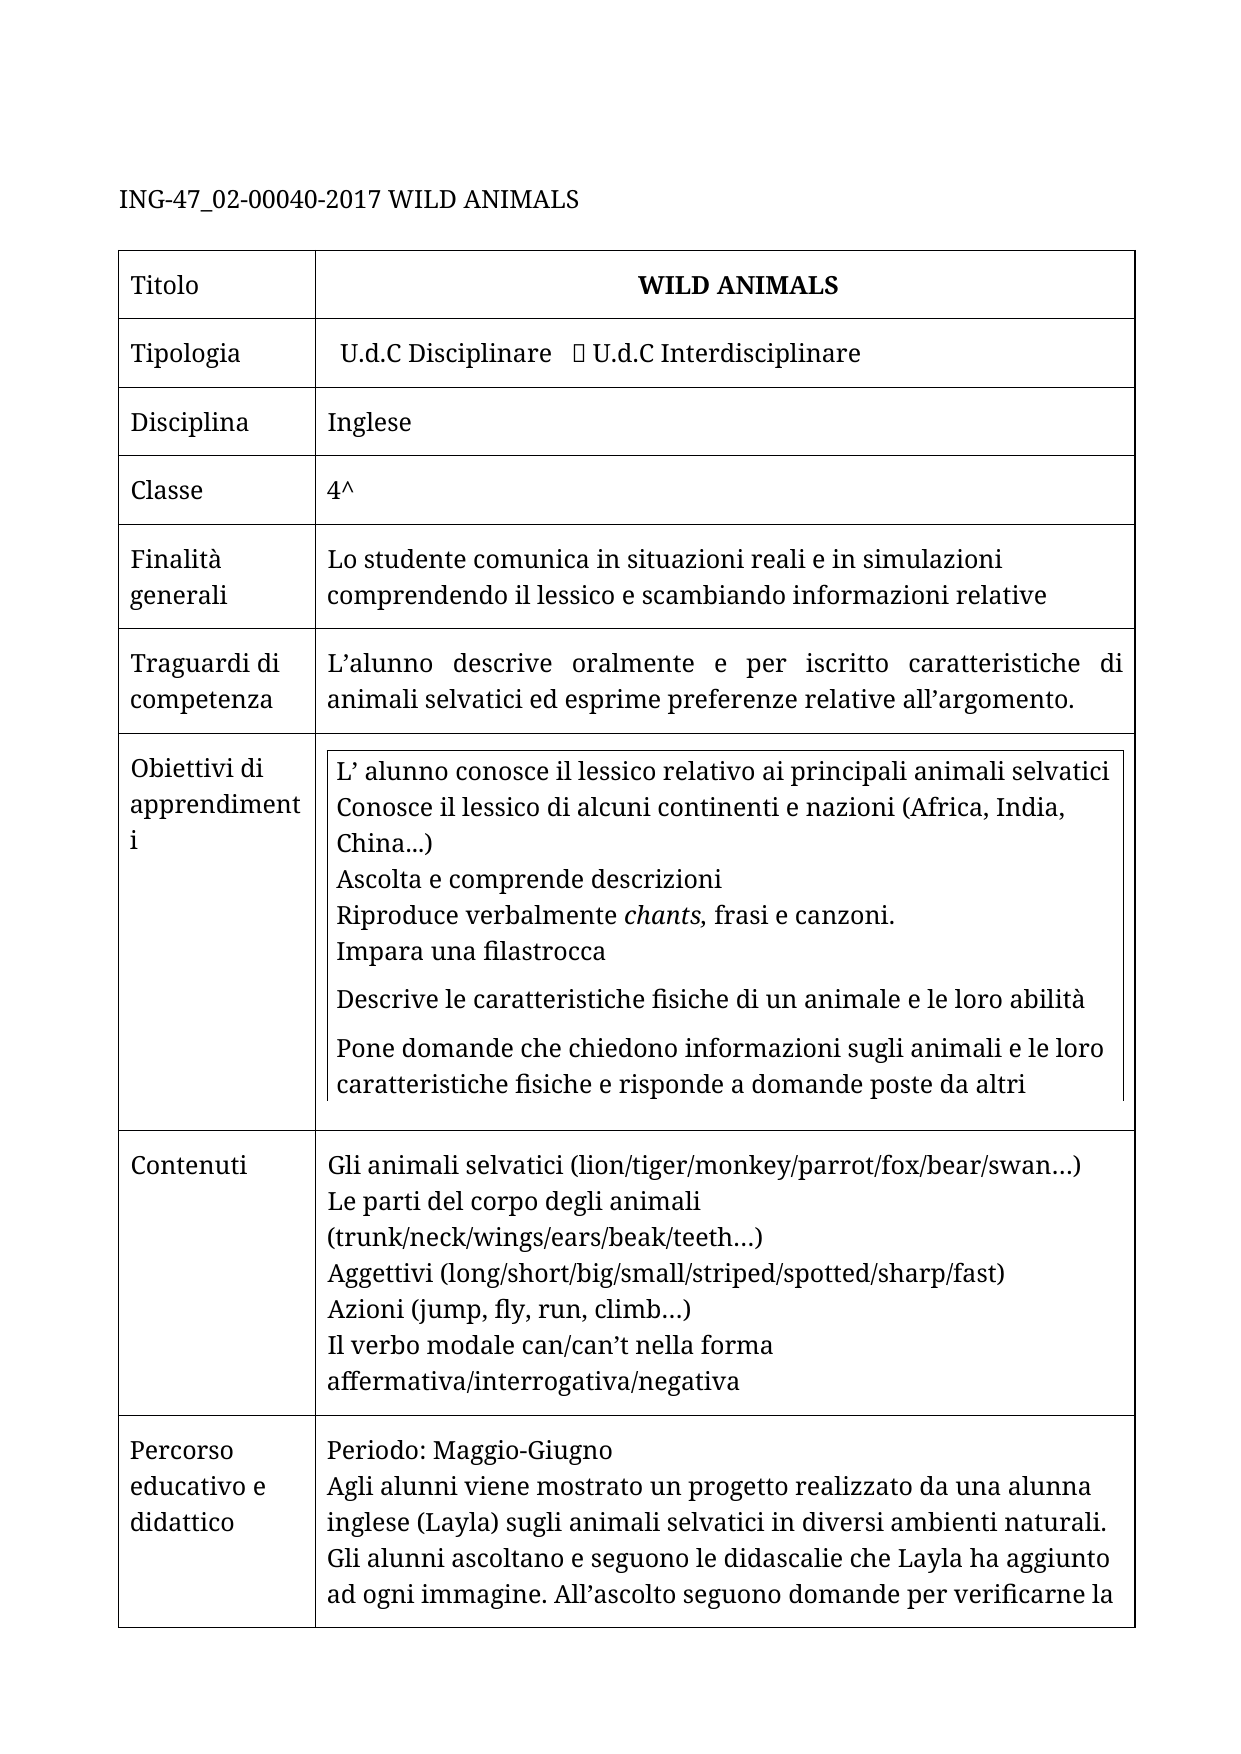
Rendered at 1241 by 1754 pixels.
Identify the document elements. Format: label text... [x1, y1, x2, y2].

table_cell Lo studente comunica in situazioni reali e in simulazioni comprendendo il lessico e scambiando informazioni relative [316, 525, 1134, 628]
table_cell L’alunno descrive oralmente e per iscritto caratteristiche di animali selvatici ed esprime preferenze relative all’argomento. [316, 629, 1134, 732]
table_cell Percorso educativo e didattico [119, 1416, 315, 1627]
table_cell Tipologia [119, 319, 315, 387]
table_cell 4^ [316, 456, 1134, 523]
table_cell Gli animali selvatici (lion/tiger/monkey/parrot/fox/bear/swan…) Le parti del corpo degli animali (trunk/neck/wings/ears/beak/teeth…) Aggettivi (long/short/big/small/striped/spotted/sharp/fast) Azioni (jump, fly, run, climb…) Il verbo modale can/can’t nella forma affermativa/interrogativa/negativa [316, 1131, 1134, 1414]
table_header Titolo [119, 251, 315, 318]
table_cell Obiettivi di apprendimenti [119, 734, 315, 1130]
table_cell Contenuti [119, 1131, 315, 1414]
table_cell Disciplina [119, 388, 315, 455]
table_cell Finalità generali [119, 525, 315, 628]
table_cell Traguardi di competenza [119, 629, 315, 732]
table_cell Inglese [316, 388, 1134, 455]
text ING-47_02-00040-2017 WILD ANIMALS [118, 182, 1122, 216]
table_cell Classe [119, 456, 315, 523]
table_cell Periodo: Maggio-Giugno Agli alunni viene mostrato un progetto realizzato da una alunna inglese (Layla) sugli animali selvatici in diversi ambienti naturali. Gli alunni ascoltano e seguono le didascalie che Layla ha aggiunto ad ogni immagine. All’ascolto seguono domande per verificarne la [316, 1416, 1134, 1627]
table_cell L’ alunno conosce il lessico relativo ai principali animali selvatici Conosce il lessico di alcuni continenti e nazioni (Africa, India, China...) Ascolta e comprende descrizioni Riproduce verbalmente chants, frasi e canzoni. Impara una filastrocca Descrive le caratteristiche fisiche di un animale e le loro abilità Pone domande che chiedono informazioni sugli animali e le loro caratteristiche fisiche e risponde a domande poste da altri [316, 734, 1134, 1130]
table_header WILD ANIMALS [316, 251, 1134, 318]
table_cell U.d.C Disciplinare  U.d.C Interdisciplinare [316, 319, 1134, 387]
